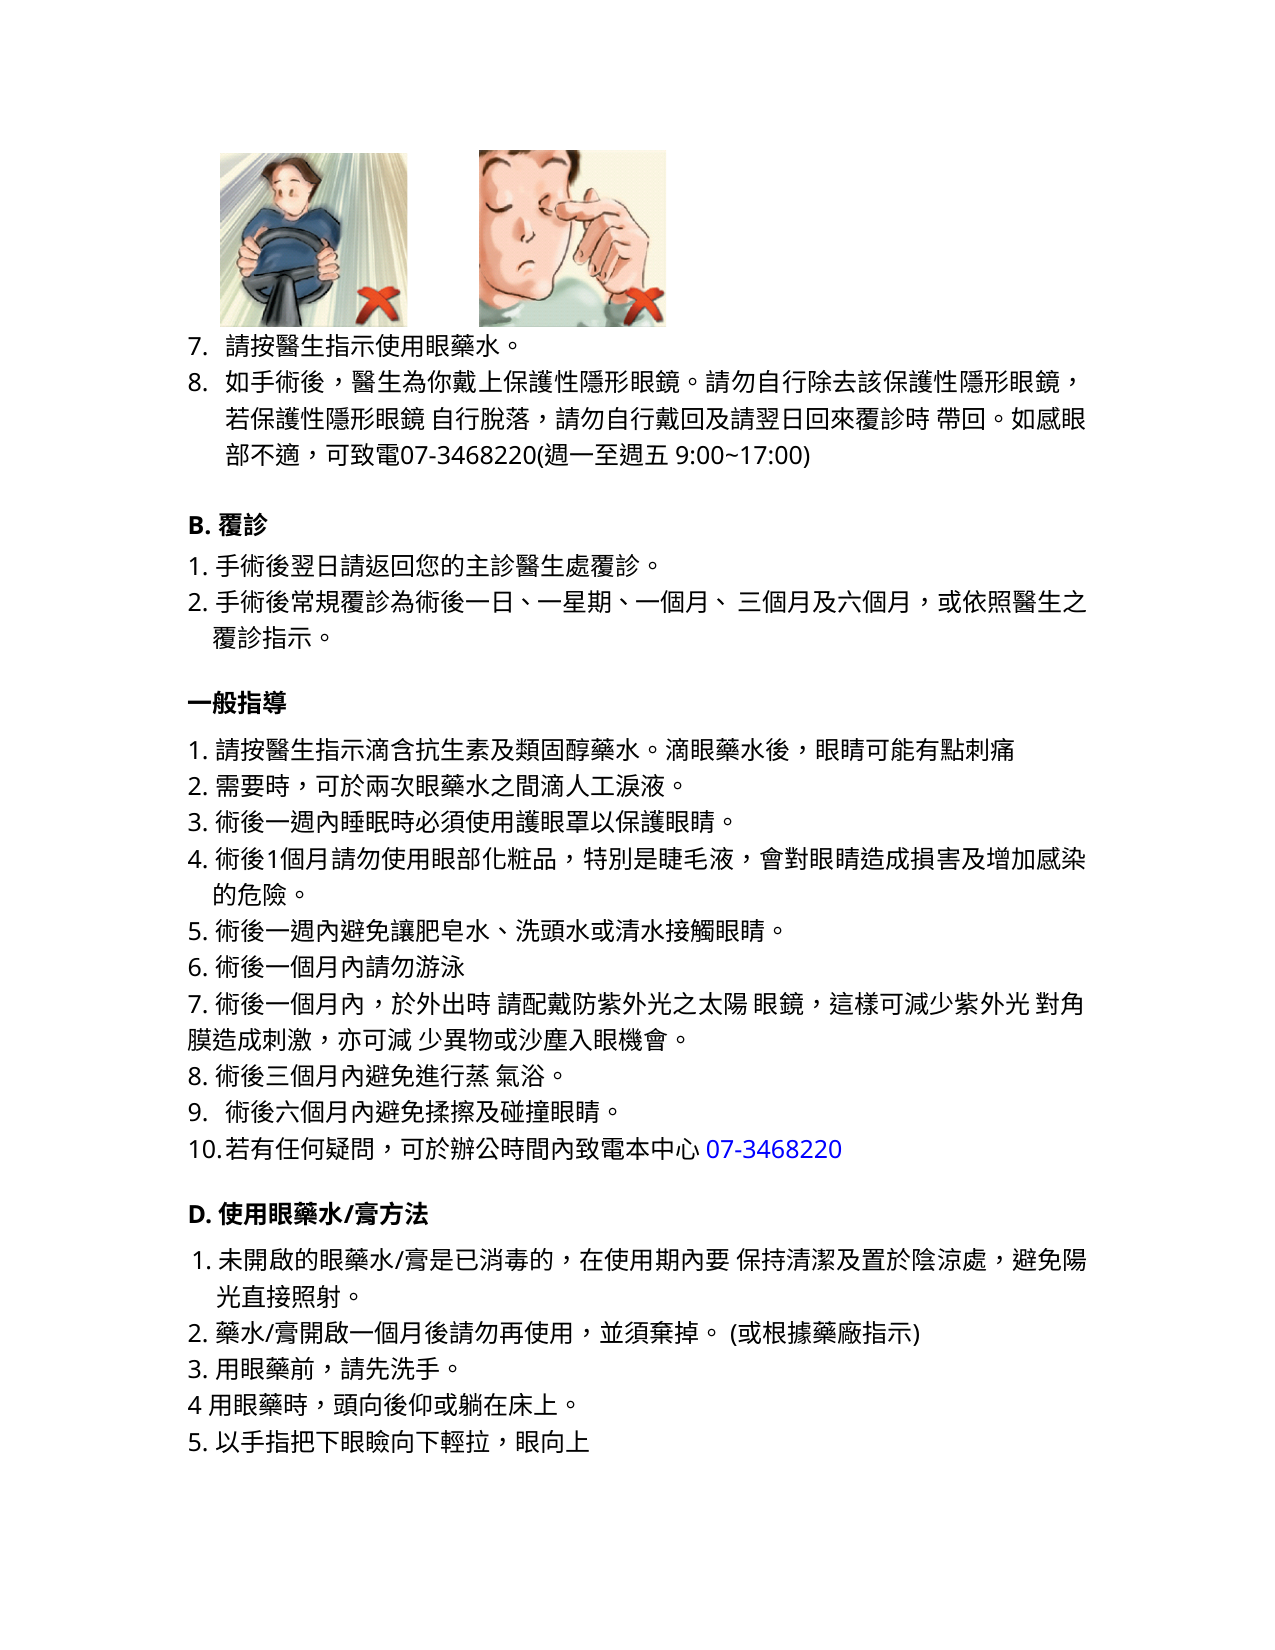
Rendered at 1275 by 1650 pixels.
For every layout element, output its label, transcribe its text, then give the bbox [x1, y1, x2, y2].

list 若有任何疑問，可於辦公時間內致電本中心 07-3468220 [187, 1129, 1087, 1165]
text 1. 未開啟的眼藥水/膏是已消毒的，在使用期內要 保持清潔及置於陰涼處，避免陽光直接照射。 [191, 1241, 1087, 1313]
text 一般指導 [187, 684, 1087, 720]
text 2. 需要時，可於兩次眼藥水之間滴人工淚液。 [187, 767, 1087, 803]
text B. 覆診 [187, 506, 1087, 542]
text 4 用眼藥時，頭向後仰或躺在床上。 [187, 1386, 1087, 1422]
text 2. 手術後常規覆診為術後一日、一星期、一個月、 三個月及六個月，或依照醫生之覆診指示。 [187, 582, 1087, 655]
list 術後六個月內避免揉擦及碰撞眼睛。 [187, 1093, 1087, 1129]
text D. 使用眼藥水/膏方法 [187, 1194, 1087, 1230]
text 1. 請按醫生指示滴含抗生素及類固醇藥水。滴眼藥水後，眼睛可能有點刺痛 [187, 730, 1087, 767]
text 8. 術後三個月內避免進行蒸 氣浴。 [187, 1057, 1087, 1093]
text 4. 術後1個月請勿使用眼部化粧品，特別是睫毛液，會對眼睛造成損害及增加感染的危險。 [187, 839, 1087, 912]
list 請按醫生指示使用眼藥水。 [187, 327, 1087, 363]
list 如手術後，醫生為你戴上保護性隱形眼鏡。請勿自行除去該保護性隱形眼鏡，若保護性隱形眼鏡 自行脫落，請勿自行戴回及請翌日回來覆診時 帶回。如感眼部不適，可致電07-3468220(週一至週五 9:00~17:00) [187, 363, 1087, 472]
text 3. 用眼藥前，請先洗手。 [187, 1349, 1087, 1386]
text 1. 手術後翌日請返回您的主診醫生處覆診。 [187, 546, 1087, 582]
picture [479, 150, 667, 327]
text 5. 以手指把下眼瞼向下輕拉，眼向上 [187, 1422, 1087, 1458]
text 5. 術後一週內避免讓肥皂水、洗頭水或清水接觸眼睛。 [187, 912, 1087, 948]
text 2. 藥水/膏開啟一個月後請勿再使用，並須棄掉。 (或根據藥廠指示) [187, 1313, 1087, 1349]
text 6. 術後一個月內請勿游泳 [187, 948, 1087, 984]
text 3. 術後一週內睡眠時必須使用護眼罩以保護眼睛。 [187, 803, 1087, 839]
text 7. 術後一個月內，於外出時 請配戴防紫外光之太陽 眼鏡，這樣可減少紫外光 對角膜造成刺激，亦可減 少異物或沙塵入眼機會。 [187, 984, 1087, 1057]
